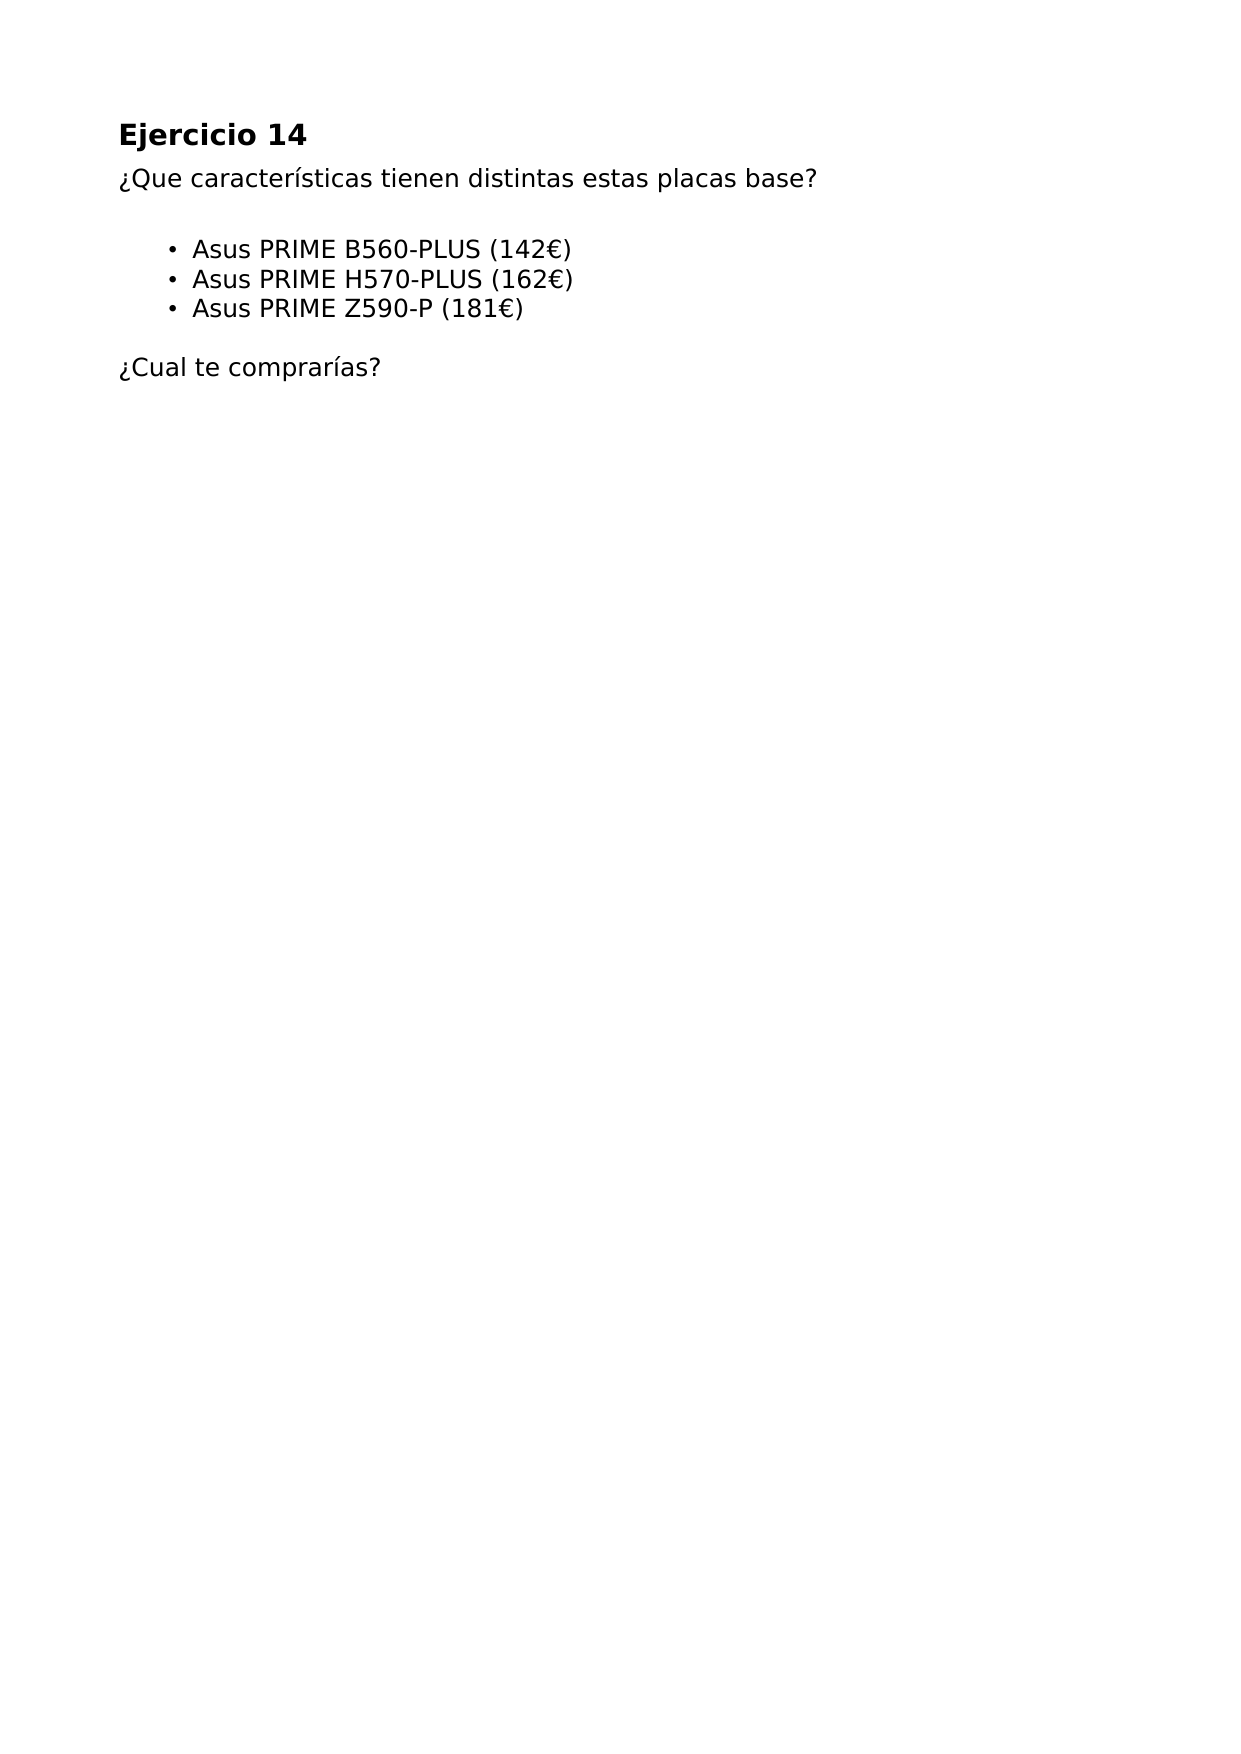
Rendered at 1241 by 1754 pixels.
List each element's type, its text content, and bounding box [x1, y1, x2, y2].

list Asus PRIME H570-PLUS (162€) [177, 265, 1122, 294]
text ¿Que características tienen distintas estas placas base? [118, 164, 1122, 194]
text ¿Cual te comprarías? [118, 353, 1122, 382]
list Asus PRIME B560-PLUS (142€) [177, 236, 1122, 265]
subtitle Ejercicio 14 [118, 118, 1122, 152]
list Asus PRIME Z590-P (181€) [177, 294, 1122, 323]
